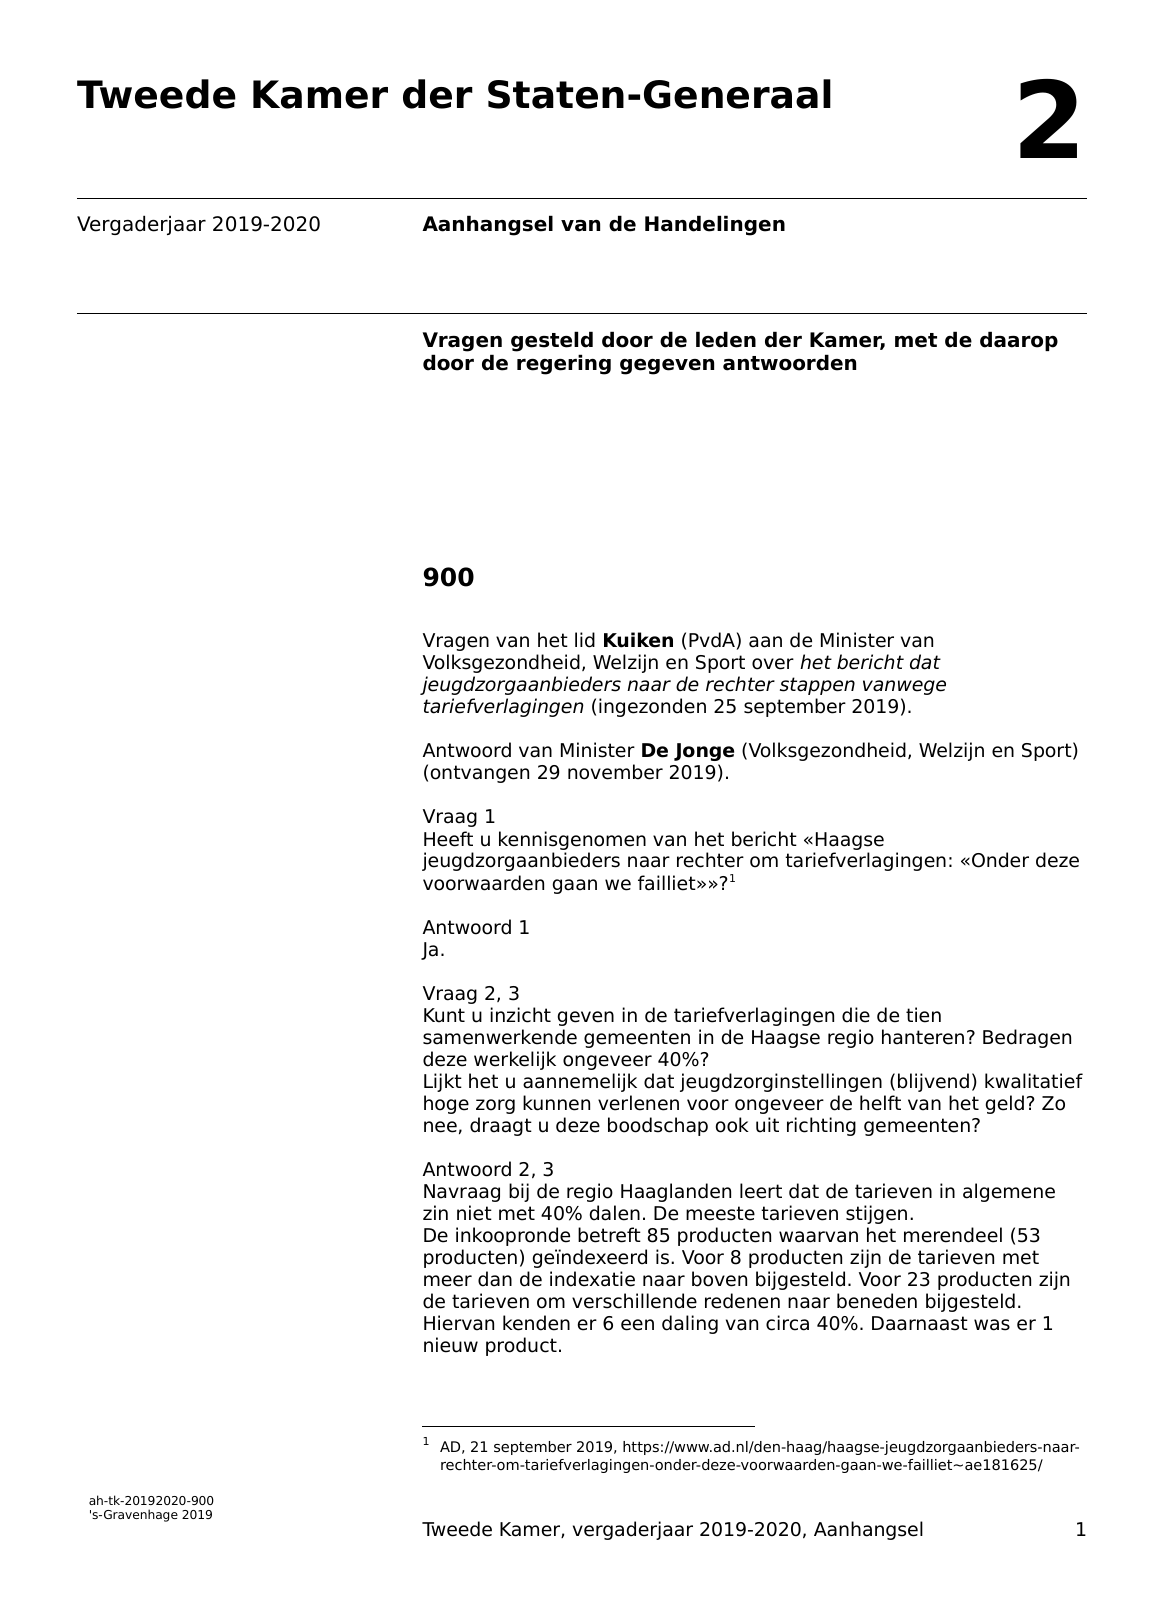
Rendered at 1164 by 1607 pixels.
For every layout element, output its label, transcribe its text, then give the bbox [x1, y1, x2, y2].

text Ja. [422, 938, 1087, 961]
text Heeft u kennisgenomen van het bericht «Haagse jeugdzorgaanbieders naar rechter om tariefverlagingen: «Onder deze voorwaarden gaan we failliet»»? [422, 828, 1087, 894]
table_cell Vragen gesteld door de leden der Kamer, met de daarop door de regering gegeven antwoorden [422, 314, 1087, 375]
text Antwoord 1 [422, 917, 1087, 938]
text AD, 21 september 2019, https://www.ad.nl/den-haag/haagse-jeugdzorgaanbieders-naar-rechter-om-tariefverlagingen-onder-deze-voorwaarden-gaan-we-failliet~ae181625/ [422, 1435, 1087, 1474]
text Vraag 2, 3 [422, 983, 1087, 1005]
text Navraag bij de regio Haaglanden leert dat de tarieven in algemene zin niet met 40% dalen. De meeste tarieven stijgen. [422, 1181, 1087, 1225]
table_header Tweede Kamer der Staten-Generaal [77, 59, 886, 198]
table_cell Aanhangsel van de Handelingen [422, 199, 1087, 313]
text Vraag 1 [422, 806, 1087, 828]
text Antwoord 2, 3 [422, 1159, 1087, 1181]
text Vragen van het lid Kuiken (PvdA) aan de Minister van Volksgezondheid, Welzijn en Sport over het bericht dat jeugdzorgaanbieders naar de rechter stappen vanwege tariefverlagingen (ingezonden 25 september 2019). [422, 630, 1087, 718]
table_cell [77, 314, 422, 375]
text ah-tk-20192020-900 [88, 1494, 323, 1508]
table_cell Vergaderjaar 2019-2020 [77, 199, 422, 313]
text 900 [422, 563, 1087, 592]
text Kunt u inzicht geven in de tariefverlagingen die de tien samenwerkende gemeenten in de Haagse regio hanteren? Bedragen deze werkelijk ongeveer 40%? [422, 1005, 1087, 1071]
text Lijkt het u aannemelijk dat jeugdzorginstellingen (blijvend) kwalitatief hoge zorg kunnen verlenen voor ongeveer de helft van het geld? Zo nee, draagt u deze boodschap ook uit richting gemeenten? [422, 1071, 1087, 1137]
text De inkoopronde betreft 85 producten waarvan het merendeel (53 producten) geïndexeerd is. Voor 8 producten zijn de tarieven met meer dan de indexatie naar boven bijgesteld. Voor 23 producten zijn de tarieven om verschillende redenen naar beneden bijgesteld. Hiervan kenden er 6 een daling van circa 40%. Daarnaast was er 1 nieuw product. [422, 1225, 1087, 1357]
text 's-Gravenhage 2019 [88, 1508, 323, 1522]
table_header 2 [886, 59, 1087, 198]
text Antwoord van Minister De Jonge (Volksgezondheid, Welzijn en Sport) (ontvangen 29 november 2019). [422, 740, 1087, 784]
